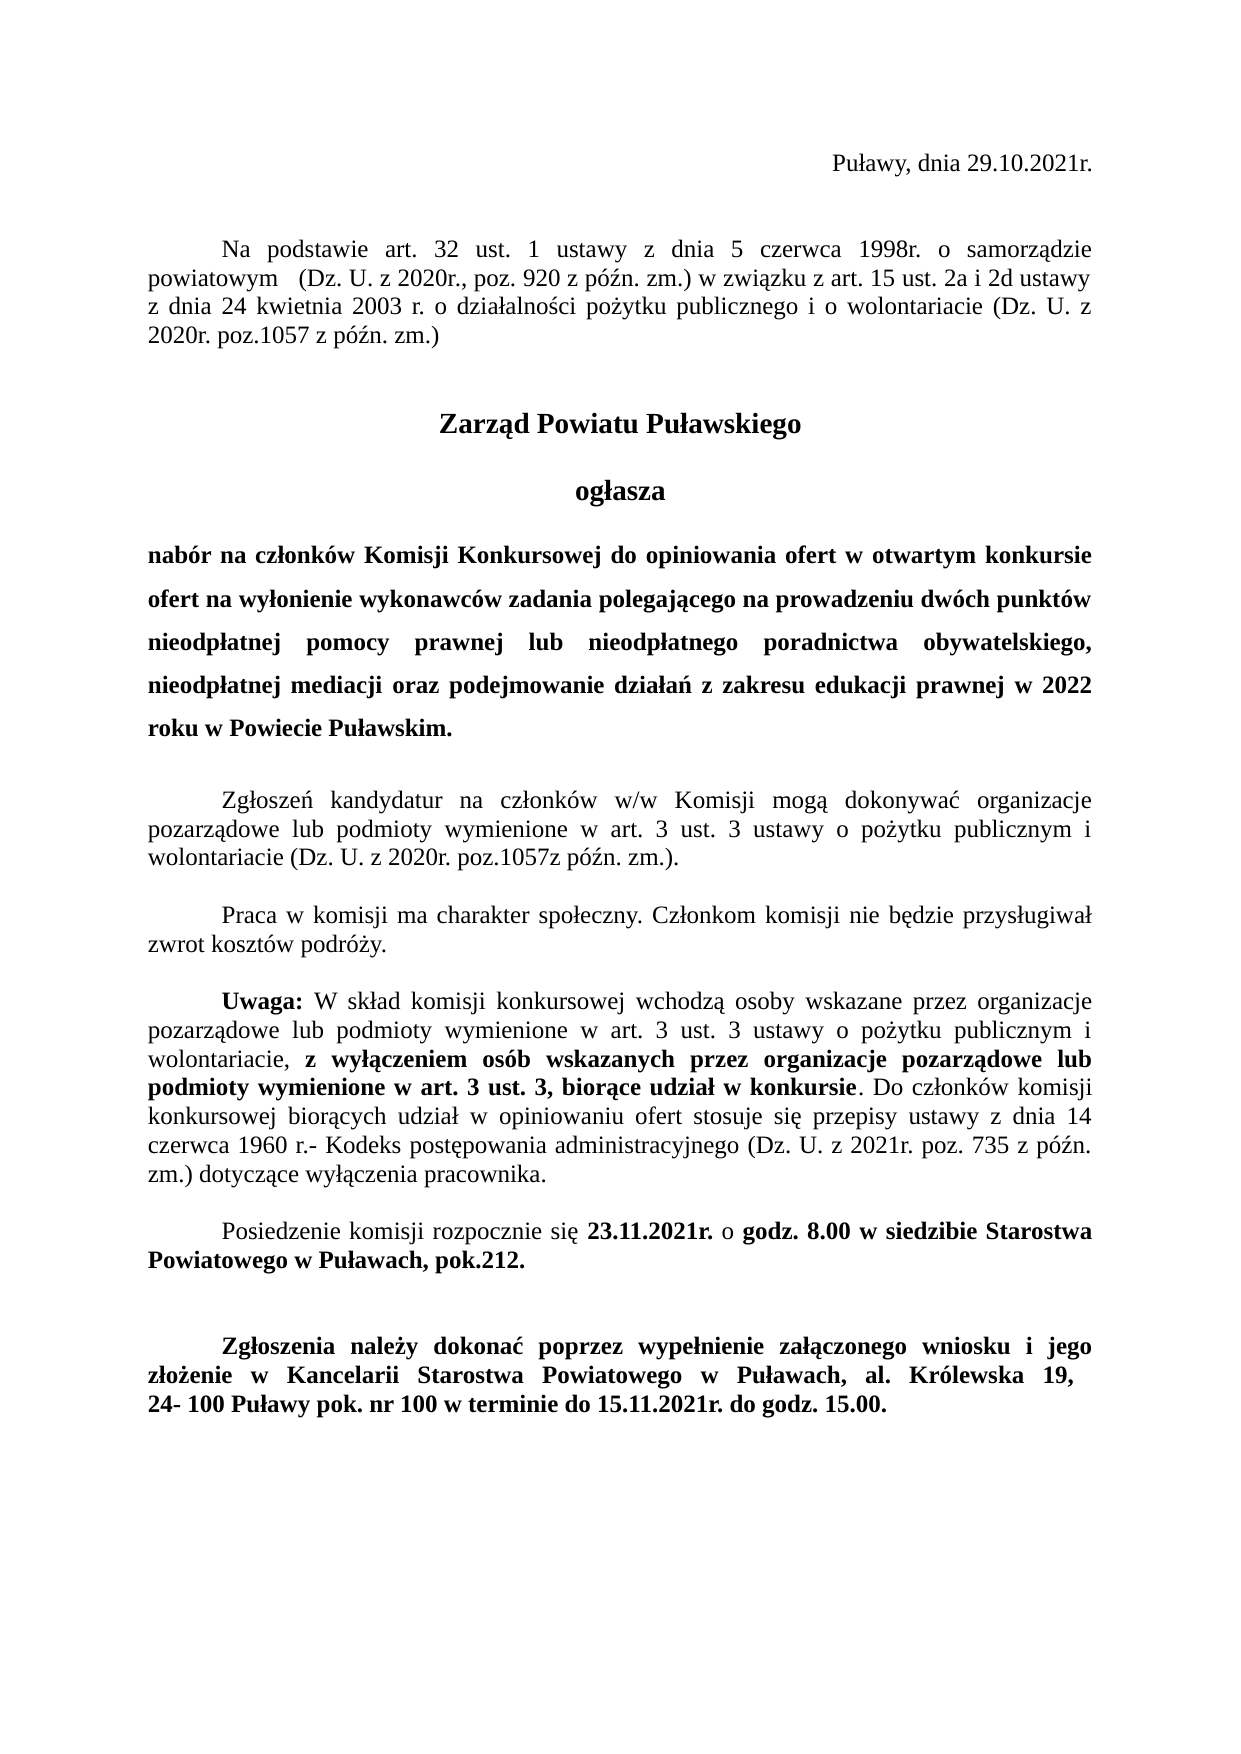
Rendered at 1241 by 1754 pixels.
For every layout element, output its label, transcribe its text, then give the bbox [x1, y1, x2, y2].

text Zgłoszeń kandydatur na członków w/w Komisji mogą dokonywać organizacje pozarządowe lub podmioty wymienione w art. 3 ust. 3 ustawy o pożytku publicznym i wolontariacie (Dz. U. z 2020r. poz.1057z późn. zm.). [148, 785, 1093, 871]
text Zarząd Powiatu Puławskiego [148, 406, 1093, 440]
text Zgłoszenia należy dokonać poprzez wypełnienie załączonego wniosku i jego złożenie w Kancelarii Starostwa Powiatowego w Puławach, al. Królewska 19, 24- 100 Puławy pok. nr 100 w terminie do 15.11.2021r. do godz. 15.00. [148, 1331, 1093, 1417]
text ogłasza [148, 473, 1093, 507]
text Puławy, dnia 29.10.2021r. [148, 148, 1093, 176]
text Posiedzenie komisji rozpocznie się 23.11.2021r. o godz. 8.00 w siedzibie Starostwa Powiatowego w Puławach, pok.212. [148, 1216, 1093, 1274]
text Praca w komisji ma charakter społeczny. Członkom komisji nie będzie przysługiwał zwrot kosztów podróży. [148, 900, 1093, 957]
text nabór na członków Komisji Konkursowej do opiniowania ofert w otwartym konkursie ofert na wyłonienie wykonawców zadania polegającego na prowadzeniu dwóch punktów nieodpłatnej pomocy prawnej lub nieodpłatnego poradnictwa obywatelskiego, nieodpłatnej mediacji oraz podejmowanie działań z zakresu edukacji prawnej w 2022 roku w Powiecie Puławskim. [148, 541, 1093, 742]
text Uwaga: W skład komisji konkursowej wchodzą osoby wskazane przez organizacje pozarządowe lub podmioty wymienione w art. 3 ust. 3 ustawy o pożytku publicznym i wolontariacie, z wyłączeniem osób wskazanych przez organizacje pozarządowe lub podmioty wymienione w art. 3 ust. 3, biorące udział w konkursie. Do członków komisji konkursowej biorących udział w opiniowaniu ofert stosuje się przepisy ustawy z dnia 14 czerwca 1960 r.- Kodeks postępowania administracyjnego (Dz. U. z 2021r. poz. 735 z późn. zm.) dotyczące wyłączenia pracownika. [148, 986, 1093, 1187]
text Na podstawie art. 32 ust. 1 ustawy z dnia 5 czerwca 1998r. o samorządzie powiatowym (Dz. U. z 2020r., poz. 920 z późn. zm.) w związku z art. 15 ust. 2a i 2d ustawy z dnia 24 kwietnia 2003 r. o działalności pożytku publicznego i o wolontariacie (Dz. U. z 2020r. poz.1057 z późn. zm.) [148, 234, 1093, 349]
